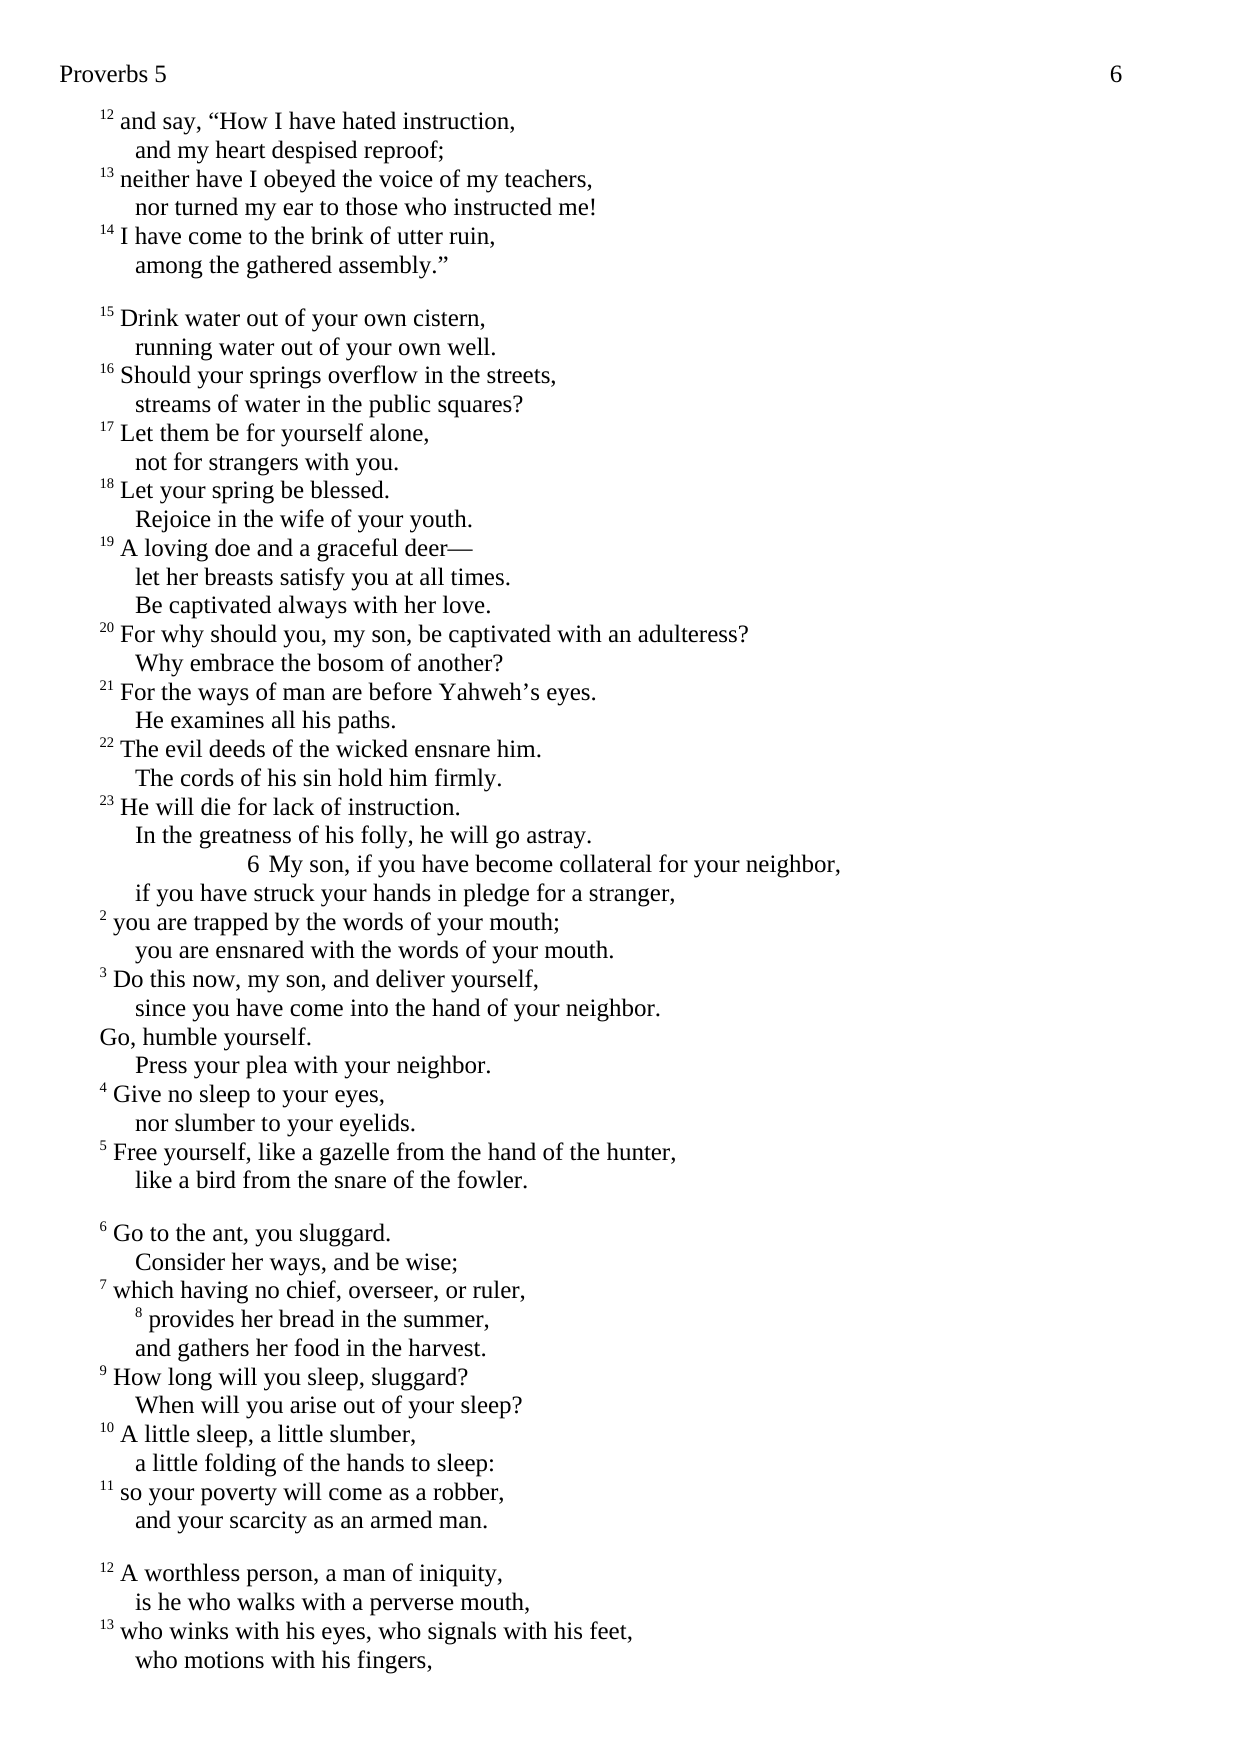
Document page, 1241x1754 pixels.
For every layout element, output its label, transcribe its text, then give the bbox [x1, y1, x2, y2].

text nor turned my ear to those who instructed me! [135, 192, 1122, 221]
text 2 you are trapped by the words of your mouth; [99, 907, 1122, 935]
text 18 Let your spring be blessed. [99, 475, 1122, 504]
text 6 Go to the ant, you sluggard. [99, 1218, 1122, 1247]
text 15 Drink water out of your own cistern, [99, 303, 1122, 332]
text 17 Let them be for yourself alone, [99, 418, 1122, 447]
text not for strangers with you. [135, 447, 1122, 475]
text Consider her ways, and be wise; [135, 1247, 1122, 1276]
text 23 He will die for lack of instruction. [99, 792, 1122, 820]
text 22 The evil deeds of the wicked ensnare him. [99, 734, 1122, 763]
text 7 which having no chief, overseer, or ruler, [99, 1276, 1122, 1304]
text 12 and say, “How I have hated instruction, [99, 106, 1122, 135]
text streams of water in the public squares? [135, 389, 1122, 418]
text Why embrace the bosom of another? [135, 648, 1122, 677]
text among the gathered assembly.” [135, 250, 1122, 279]
text 12 A worthless person, a man of iniquity, [99, 1558, 1122, 1587]
text Press your plea with your neighbor. [135, 1050, 1122, 1079]
text Rejoice in the wife of your youth. [135, 504, 1122, 533]
text 13 who winks with his eyes, who signals with his feet, [99, 1616, 1122, 1645]
text 5 Free yourself, like a gazelle from the hand of the hunter, [99, 1137, 1122, 1165]
text 9 How long will you sleep, sluggard? [99, 1362, 1122, 1391]
text like a bird from the snare of the fowler. [135, 1165, 1122, 1194]
text In the greatness of his folly, he will go astray. [135, 820, 1122, 849]
text 14 I have come to the brink of utter ruin, [99, 221, 1122, 250]
text 20 For why should you, my son, be captivated with an adulteress? [99, 619, 1122, 648]
text 11 so your poverty will come as a robber, [99, 1477, 1122, 1506]
text 10 A little sleep, a little slumber, [99, 1419, 1122, 1448]
text is he who walks with a perverse mouth, [135, 1587, 1122, 1616]
text 8 provides her bread in the summer, [135, 1304, 1122, 1333]
text running water out of your own well. [135, 332, 1122, 360]
text and gathers her food in the harvest. [135, 1333, 1122, 1362]
text since you have come into the hand of your neighbor. [135, 993, 1122, 1022]
text nor slumber to your eyelids. [135, 1108, 1122, 1137]
text and your scarcity as an armed man. [135, 1506, 1122, 1534]
text let her breasts satisfy you at all times. [135, 562, 1122, 590]
text who motions with his fingers, [135, 1645, 1122, 1673]
text Be captivated always with her love. [135, 590, 1122, 619]
text When will you arise out of your sleep? [135, 1391, 1122, 1419]
text The cords of his sin hold him firmly. [135, 763, 1122, 792]
text 19 A loving doe and a graceful deer— [99, 533, 1122, 562]
text a little folding of the hands to sleep: [135, 1448, 1122, 1477]
text 21 For the ways of man are before Yahweh’s eyes. [99, 677, 1122, 705]
text 6My son, if you have become collateral for your neighbor, [247, 849, 1122, 878]
text and my heart despised reproof; [135, 135, 1122, 164]
text 4 Give no sleep to your eyes, [99, 1079, 1122, 1108]
text 13 neither have I obeyed the voice of my teachers, [99, 164, 1122, 192]
text you are ensnared with the words of your mouth. [135, 935, 1122, 964]
text 16 Should your springs overflow in the streets, [99, 360, 1122, 389]
text if you have struck your hands in pledge for a stranger, [135, 878, 1122, 907]
text 3 Do this now, my son, and deliver yourself, [99, 964, 1122, 993]
text Go, humble yourself. [99, 1022, 1122, 1050]
text He examines all his paths. [135, 705, 1122, 734]
